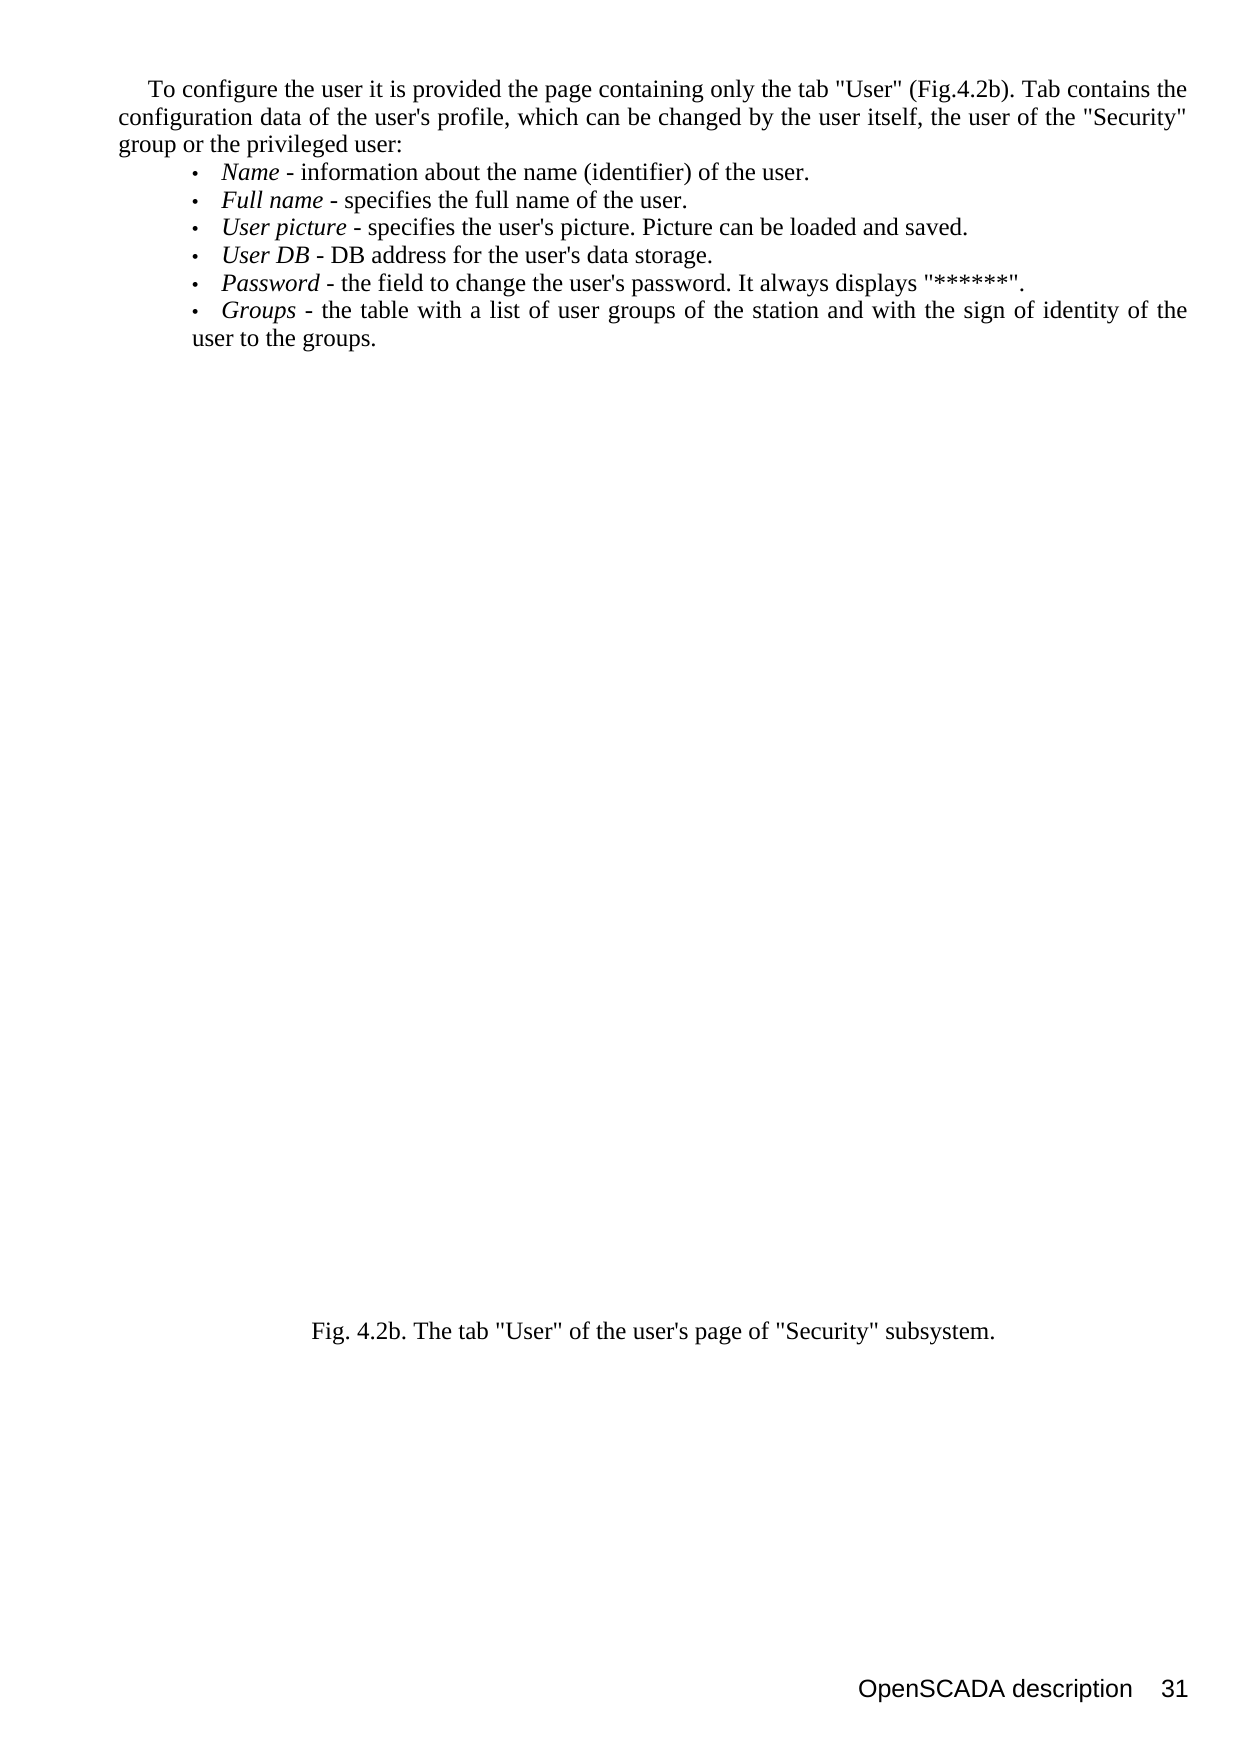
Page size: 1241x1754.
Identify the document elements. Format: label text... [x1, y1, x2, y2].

list User DB - DB address for the user's data storage. [162, 241, 1188, 269]
list Full name - specifies the full name of the user. [162, 186, 1188, 213]
list User picture - specifies the user's picture. Picture can be loaded and saved. [162, 213, 1188, 241]
list Name - information about the name (identifier) of the user. [162, 158, 1188, 186]
list Password - the field to change the user's password. It always displays "******". [162, 269, 1188, 297]
text Fig. 4.2b. The tab "User" of the user's page of "Security" subsystem. [118, 364, 1188, 1344]
text To configure the user it is provided the page containing only the tab "User" (Fig.4.2b). Tab contains the configuration data of the user's profile, which can be changed by the user itself, the user of the "Security" group or the privileged user: [118, 75, 1188, 158]
list Groups - the table with a list of user groups of the station and with the sign of identity of the user to the groups. [162, 297, 1188, 352]
